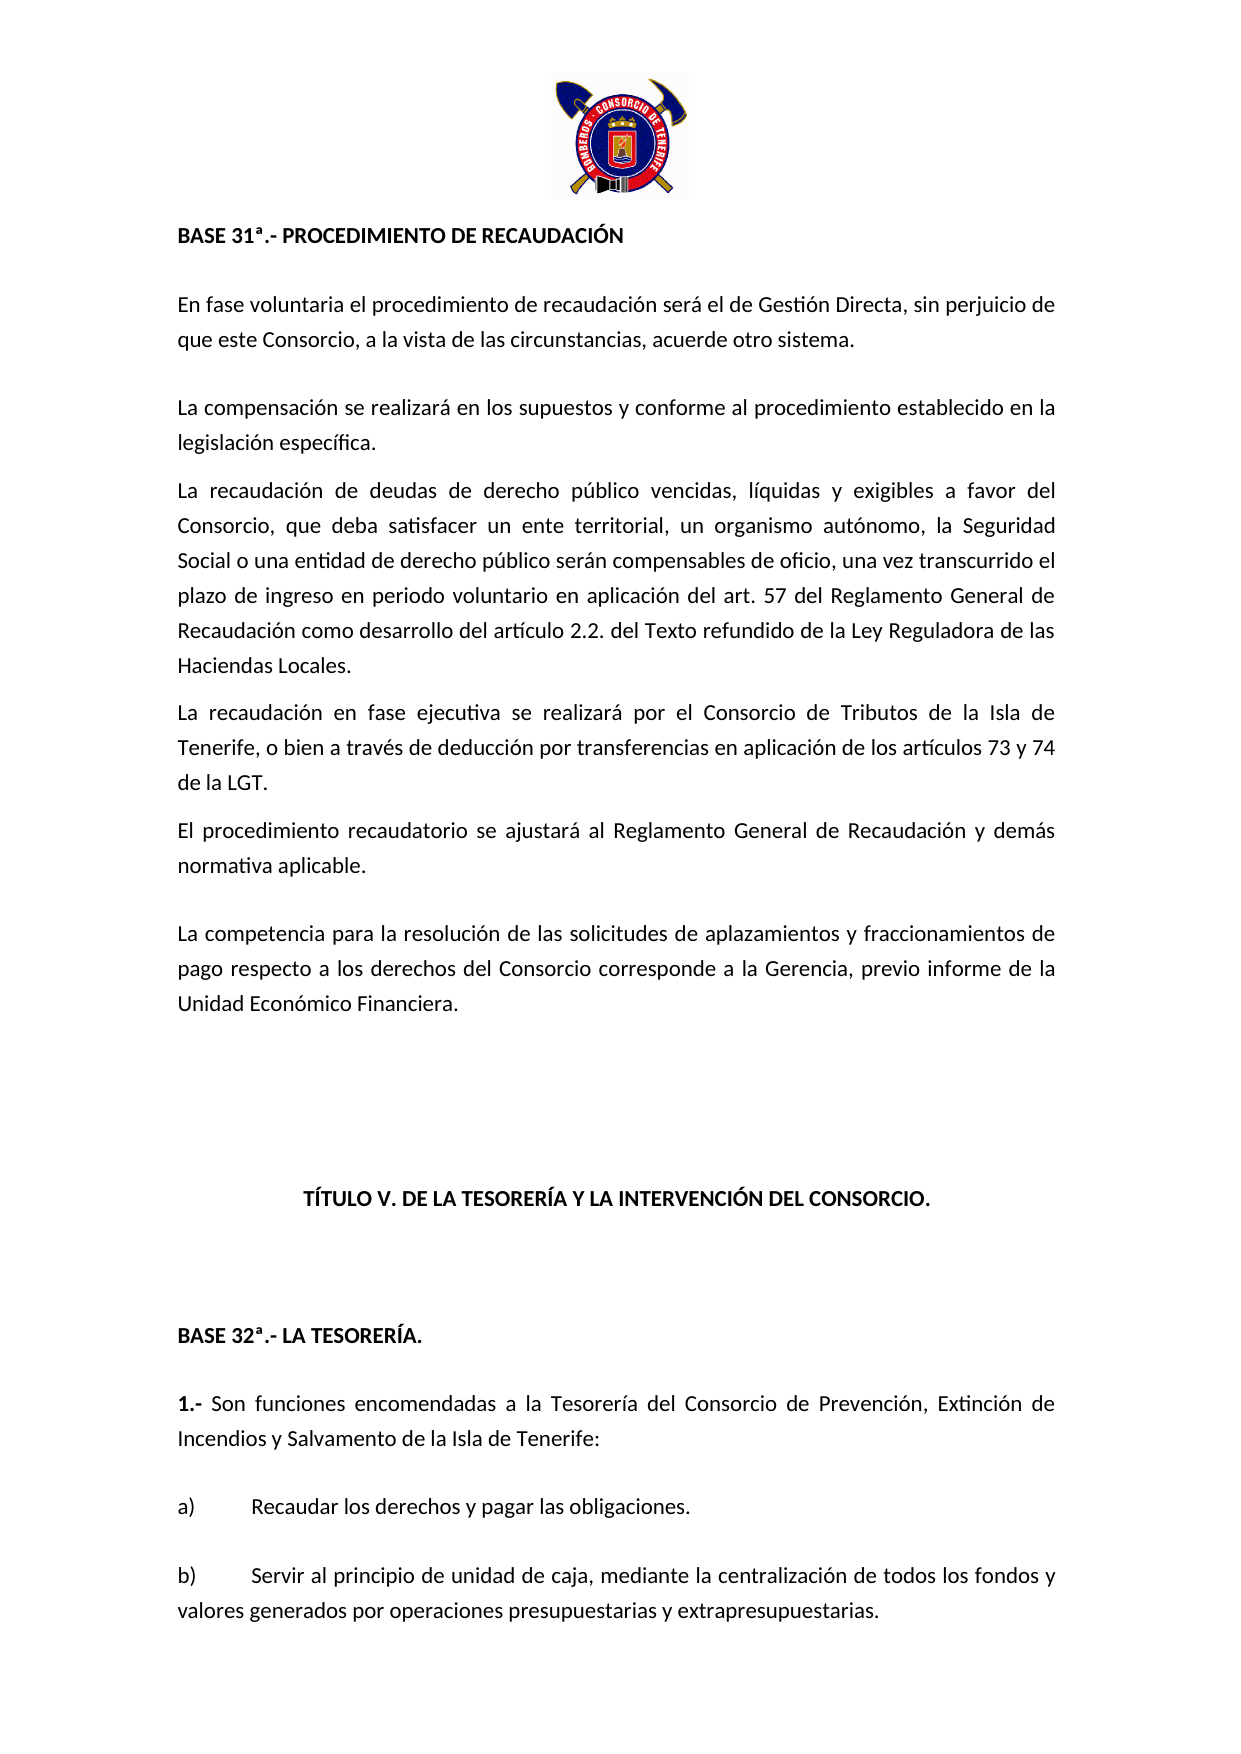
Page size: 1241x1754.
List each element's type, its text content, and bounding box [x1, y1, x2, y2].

list Servir al principio de unidad de caja, mediante la centralización de todos los fondos y valores generados por operaciones presupuestarias y extrapresupuestarias. [177, 1561, 1057, 1624]
text El procedimiento recaudatorio se ajustará al Reglamento General de Recaudación y demás normativa aplicable. [177, 816, 1057, 879]
text La competencia para la resolución de las solicitudes de aplazamientos y fraccionamientos de pago respecto a los derechos del Consorcio corresponde a la Gerencia, previo informe de la Unidad Económico Financiera. [177, 919, 1057, 1017]
text 1.- Son funciones encomendadas a la Tesorería del Consorcio de Prevención, Extinción de Incendios y Salvamento de la Isla de Tenerife: [177, 1389, 1057, 1452]
text La recaudación de deudas de derecho público vencidas, líquidas y exigibles a favor del Consorcio, que deba satisfacer un ente territorial, un organismo autónomo, la Seguridad Social o una entidad de derecho público serán compensables de oficio, una vez transcurrido el plazo de ingreso en periodo voluntario en aplicación del art. 57 del Reglamento General de Recaudación como desarrollo del artículo 2.2. del Texto refundido de la Ley Reguladora de las Haciendas Locales. [177, 476, 1057, 679]
text En fase voluntaria el procedimiento de recaudación será el de Gestión Directa, sin perjuicio de que este Consorcio, a la vista de las circunstancias, acuerde otro sistema. [177, 290, 1057, 353]
text La compensación se realizará en los supuestos y conforme al procedimiento establecido en la legislación específica. [177, 393, 1057, 456]
subtitle TÍTULO V. DE LA TESORERÍA Y LA INTERVENCIÓN DEL CONSORCIO. [177, 1184, 1057, 1212]
subtitle BASE 32ª.- LA TESORERÍA. [177, 1321, 1057, 1349]
text BASE 31ª.- PROCEDIMIENTO DE RECAUDACIÓN [177, 222, 1057, 249]
list Recaudar los derechos y pagar las obligaciones. [177, 1492, 1057, 1520]
text La recaudación en fase ejecutiva se realizará por el Consorcio de Tributos de la Isla de Tenerife, o bien a través de deducción por transferencias en aplicación de los artículos 73 y 74 de la LGT. [177, 698, 1057, 796]
